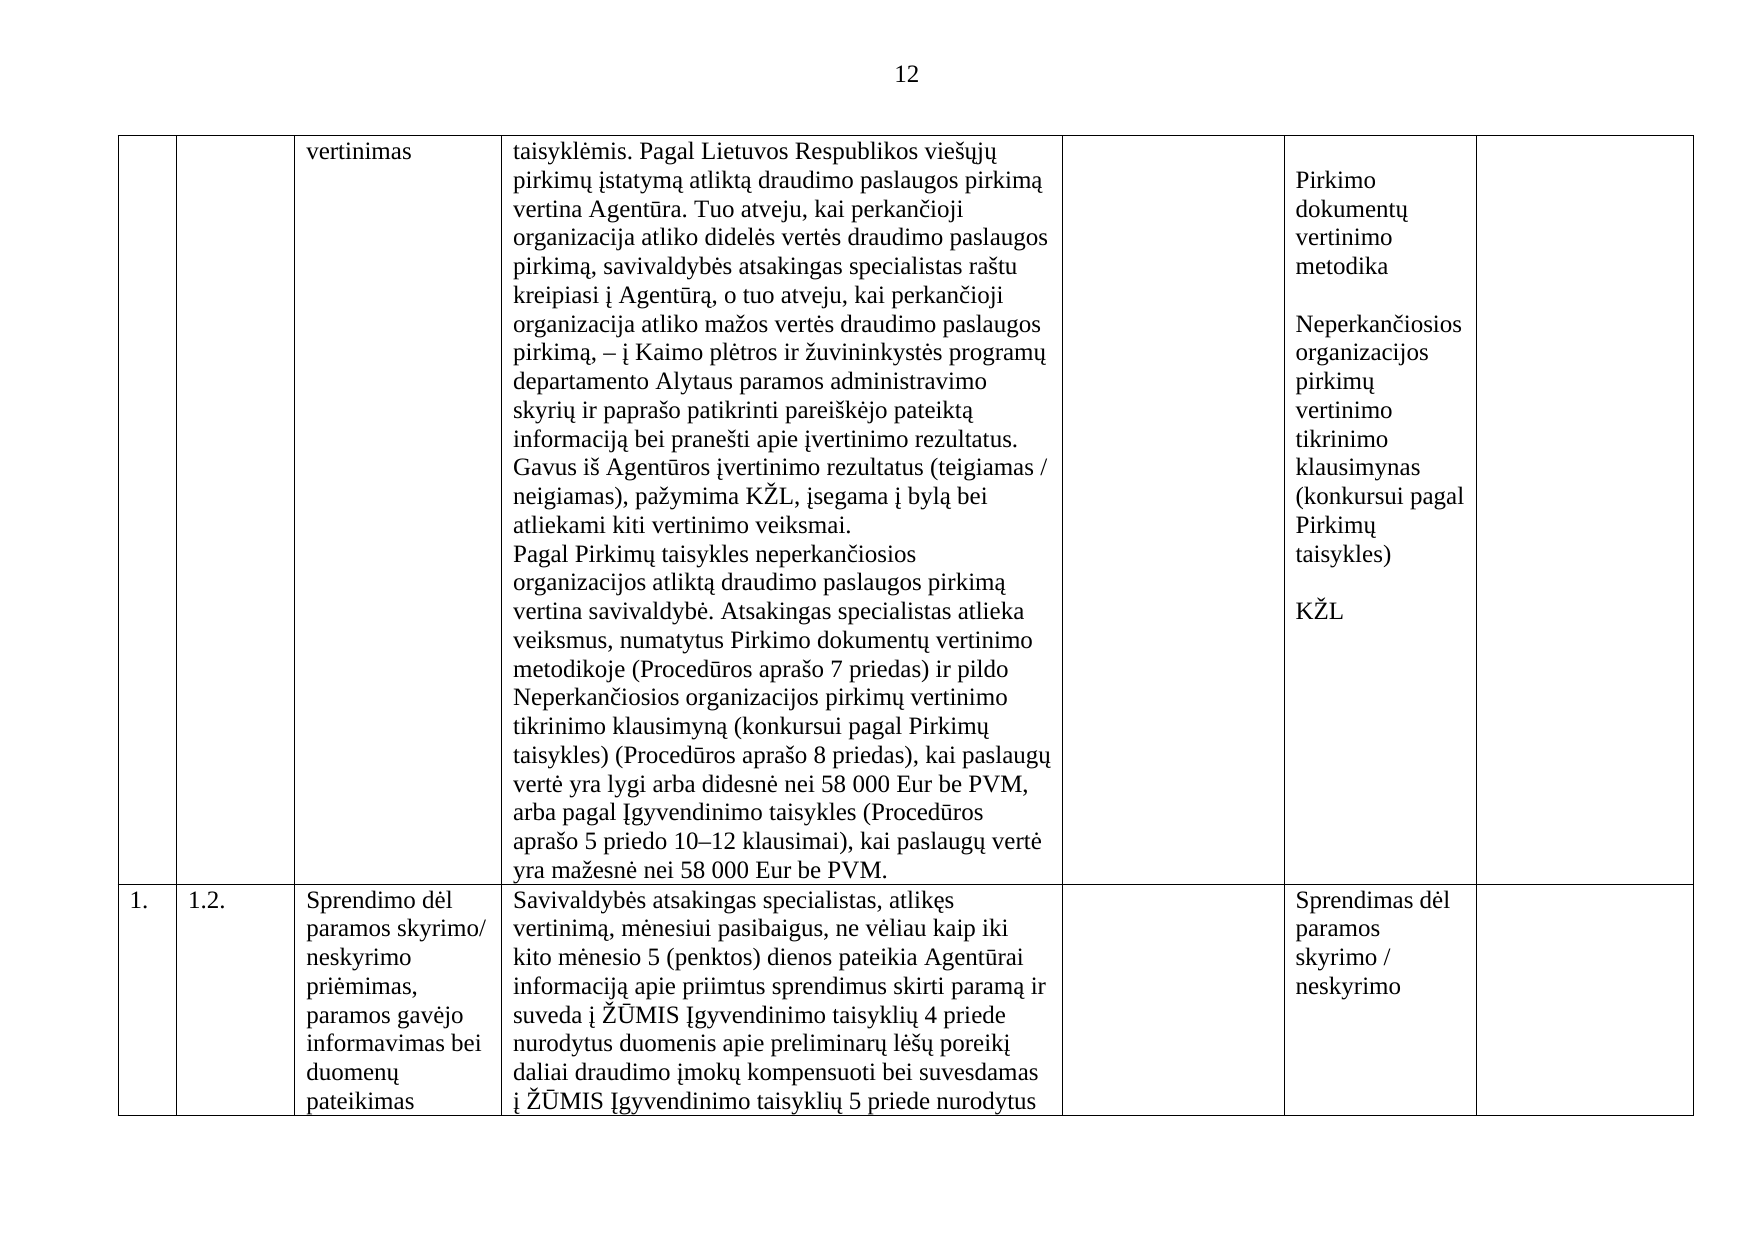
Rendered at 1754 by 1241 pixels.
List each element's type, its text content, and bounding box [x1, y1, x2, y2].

table_cell [1063, 885, 1284, 1115]
table_cell [1477, 885, 1693, 1115]
table_cell [119, 136, 176, 884]
table_cell Sprendimo dėl paramos skyrimo/ neskyrimo priėmimas, paramos gavėjo informavimas bei duomenų pateikimas [295, 885, 501, 1115]
table_cell vertinimas [295, 136, 501, 884]
table_cell 1.2. [177, 885, 294, 1115]
table_cell [1477, 136, 1693, 884]
table_cell Savivaldybės atsakingas specialistas, atlikęs vertinimą, mėnesiui pasibaigus, ne vėliau kaip iki kito mėnesio 5 (penktos) dienos pateikia Agentūrai informaciją apie priimtus sprendimus skirti paramą ir suveda į ŽŪMIS Įgyvendinimo taisyklių 4 priede nurodytus duomenis apie preliminarų lėšų poreikį daliai draudimo įmokų kompensuoti bei suvesdamas į ŽŪMIS Įgyvendinimo taisyklių 5 priede nurodytus [502, 885, 1062, 1115]
table_cell 1. [119, 885, 176, 1115]
table_cell taisyklėmis. Pagal Lietuvos Respublikos viešųjų pirkimų įstatymą atliktą draudimo paslaugos pirkimą vertina Agentūra. Tuo atveju, kai perkančioji organizacija atliko didelės vertės draudimo paslaugos pirkimą, savivaldybės atsakingas specialistas raštu kreipiasi į Agentūrą, o tuo atveju, kai perkančioji organizacija atliko mažos vertės draudimo paslaugos pirkimą, – į Kaimo plėtros ir žuvininkystės programų departamento Alytaus paramos administravimo skyrių ir paprašo patikrinti pareiškėjo pateiktą informaciją bei pranešti apie įvertinimo rezultatus. Gavus iš Agentūros įvertinimo rezultatus (teigiamas / neigiamas), pažymima KŽL, įsegama į bylą bei atliekami kiti vertinimo veiksmai. Pagal Pirkimų taisykles neperkančiosios organizacijos atliktą draudimo paslaugos pirkimą vertina savivaldybė. Atsakingas specialistas atlieka veiksmus, numatytus Pirkimo dokumentų vertinimo metodikoje (Procedūros aprašo 7 priedas) ir pildo Neperkančiosios organizacijos pirkimų vertinimo tikrinimo klausimyną (konkursui pagal Pirkimų taisykles) (Procedūros aprašo 8 priedas), kai paslaugų vertė yra lygi arba didesnė nei 58 000 Eur be PVM, arba pagal Įgyvendinimo taisykles (Procedūros aprašo 5 priedo 10–12 klausimai), kai paslaugų vertė yra mažesnė nei 58 000 Eur be PVM. [502, 136, 1062, 884]
table_cell Pirkimo dokumentų vertinimo metodika Neperkančiosios organizacijos pirkimų vertinimo tikrinimo klausimynas (konkursui pagal Pirkimų taisykles) KŽL [1285, 136, 1476, 884]
table_cell [177, 136, 294, 884]
table_cell [1063, 136, 1284, 884]
table_cell Sprendimas dėl paramos skyrimo / neskyrimo [1285, 885, 1476, 1115]
